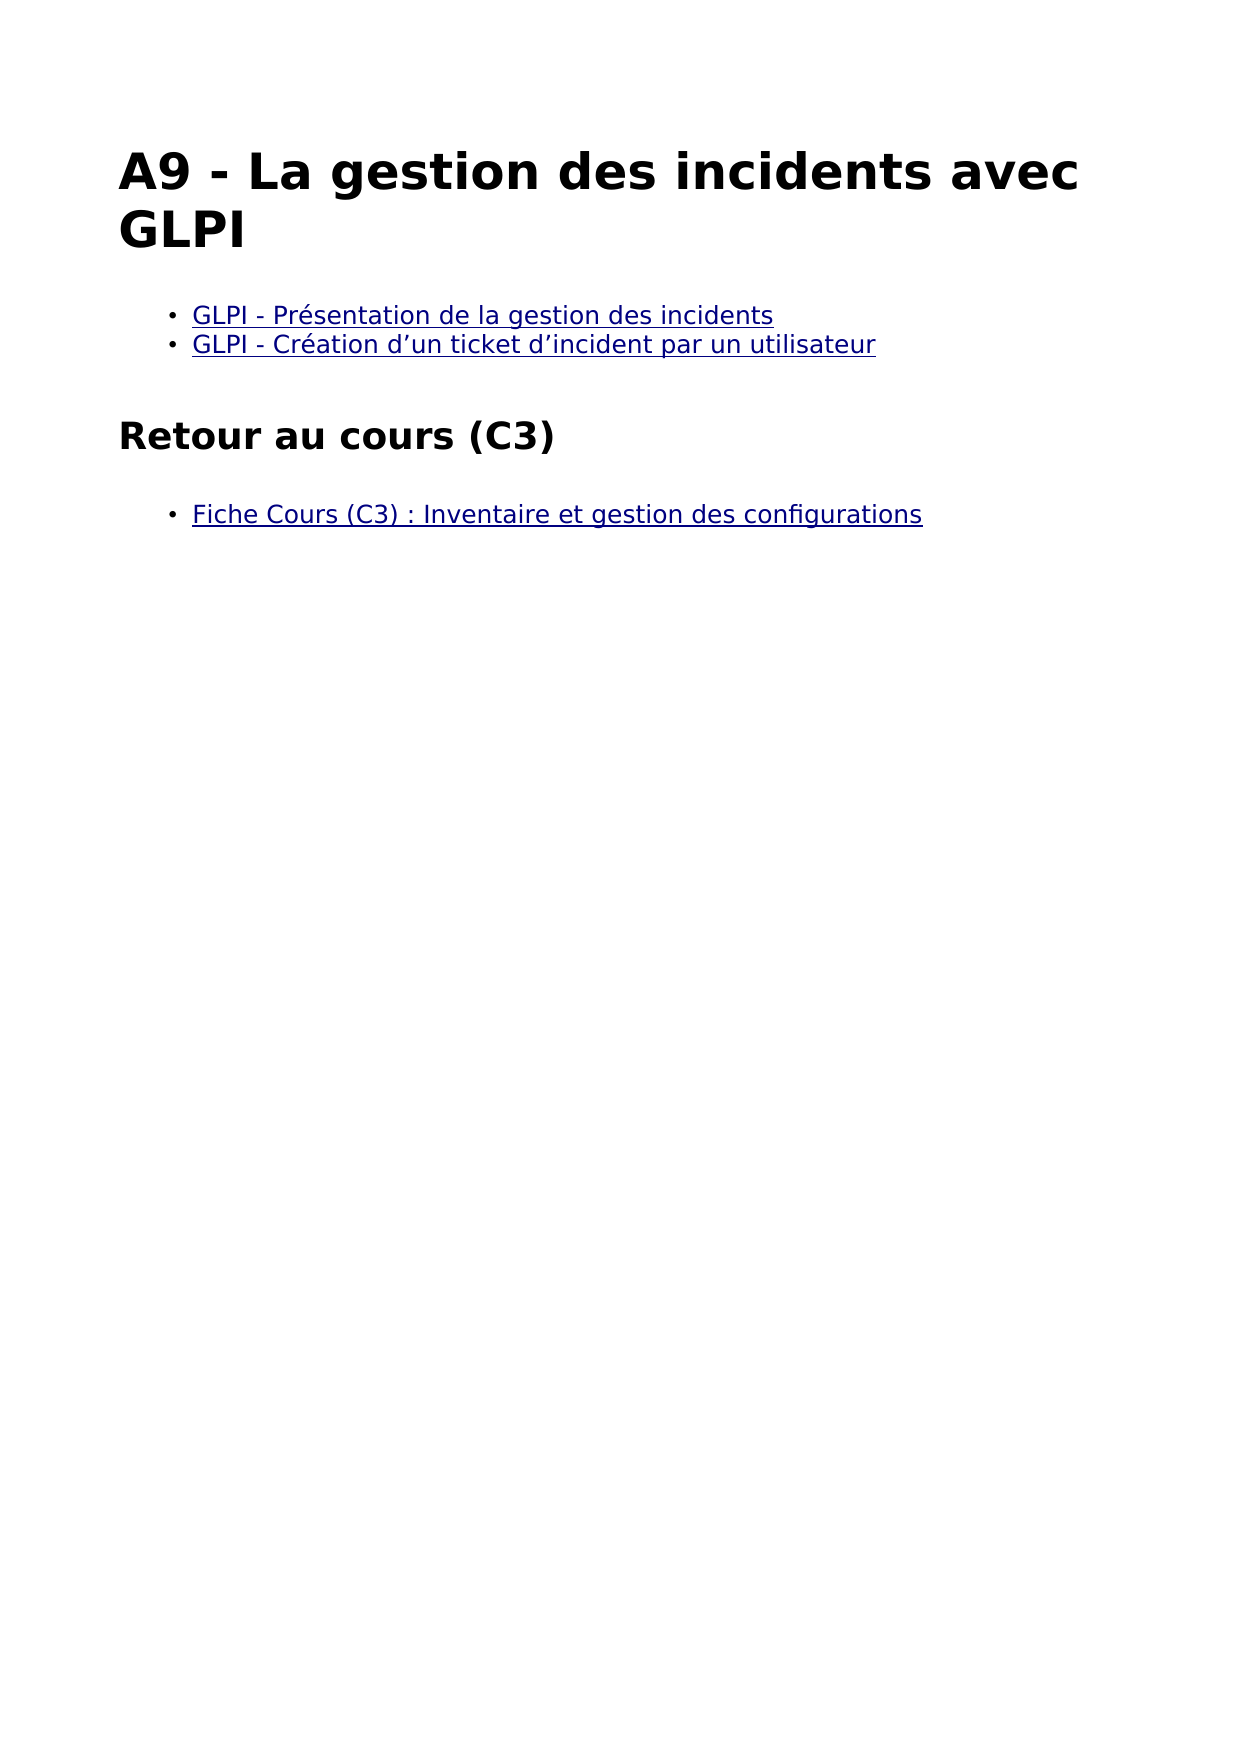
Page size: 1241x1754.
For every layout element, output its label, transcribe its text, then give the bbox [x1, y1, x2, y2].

subtitle A9 - La gestion des incidents avec GLPI [118, 143, 1122, 259]
subtitle Retour au cours (C3) [118, 414, 1122, 458]
list GLPI - Présentation de la gestion des incidents [177, 302, 1122, 331]
list GLPI - Création d’un ticket d’incident par un utilisateur [177, 331, 1122, 360]
list Fiche Cours (C3) : Inventaire et gestion des configurations [177, 500, 1122, 529]
